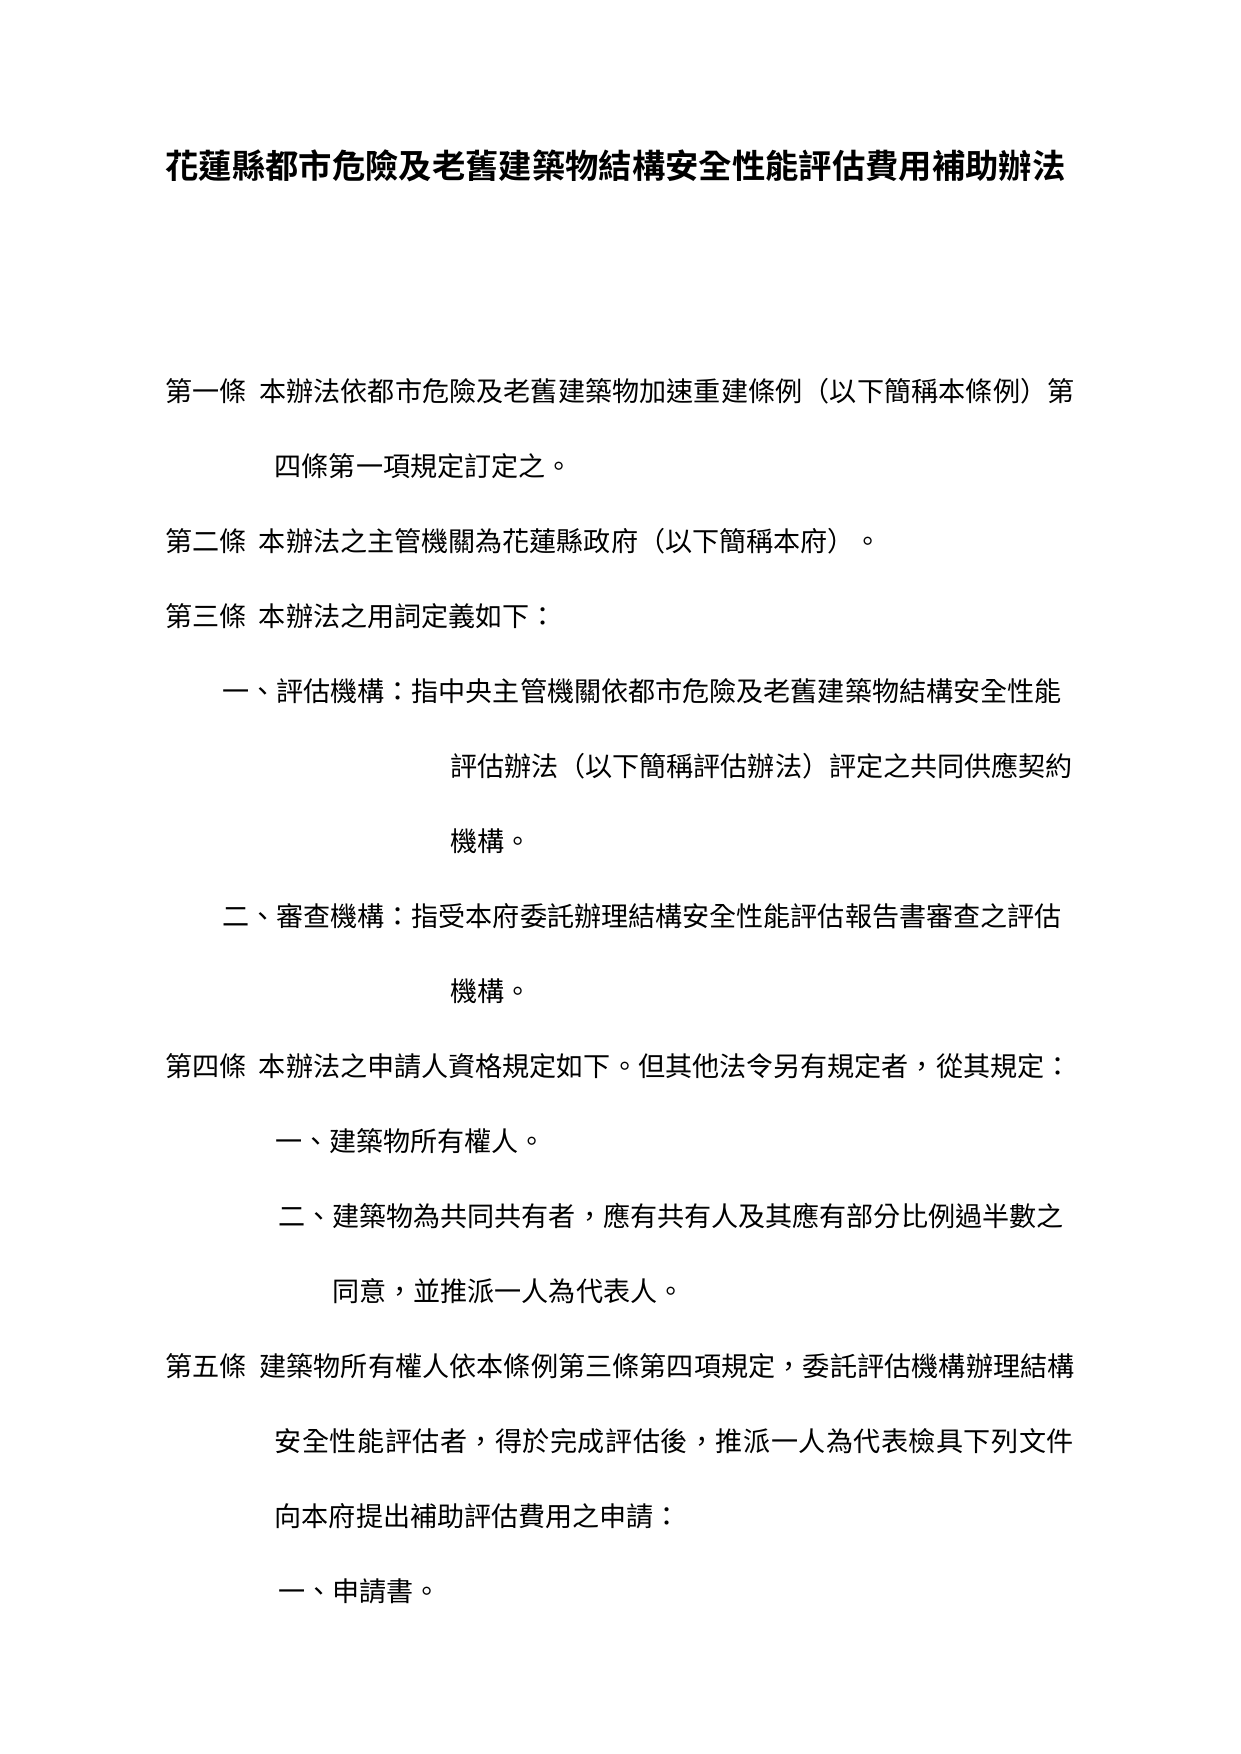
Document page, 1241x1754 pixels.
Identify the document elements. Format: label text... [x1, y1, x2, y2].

text 花蓮縣都市危險及老舊建築物結構安全性能評估費用補助辦法 [165, 127, 1075, 202]
text 第四條 本辦法之申請人資格規定如下。但其他法令另有規定者，從其規定： [165, 1027, 1075, 1102]
text 第一條 本辦法依都市危險及老舊建築物加速重建條例（以下簡稱本條例）第四條第一項規定訂定之。 [165, 352, 1075, 502]
text 第二條 本辦法之主管機關為花蓮縣政府（以下簡稱本府）。 [165, 502, 1075, 577]
text 一、評估機構：指中央主管機關依都市危險及老舊建築物結構安全性能評估辦法（以下簡稱評估辦法）評定之共同供應契約機構。 [165, 652, 1075, 877]
text 一、申請書。 [278, 1552, 1075, 1627]
text 一、建築物所有權人。 [275, 1102, 1075, 1177]
text 二、建築物為共同共有者，應有共有人及其應有部分比例過半數之同意，並推派一人為代表人。 [278, 1177, 1075, 1327]
text 第五條 建築物所有權人依本條例第三條第四項規定，委託評估機構辦理結構安全性能評估者，得於完成評估後，推派一人為代表檢具下列文件向本府提出補助評估費用之申請： [165, 1327, 1075, 1552]
text 第三條 本辦法之用詞定義如下： [165, 577, 1075, 652]
text 二、審查機構：指受本府委託辦理結構安全性能評估報告書審查之評估機構。 [165, 877, 1075, 1027]
